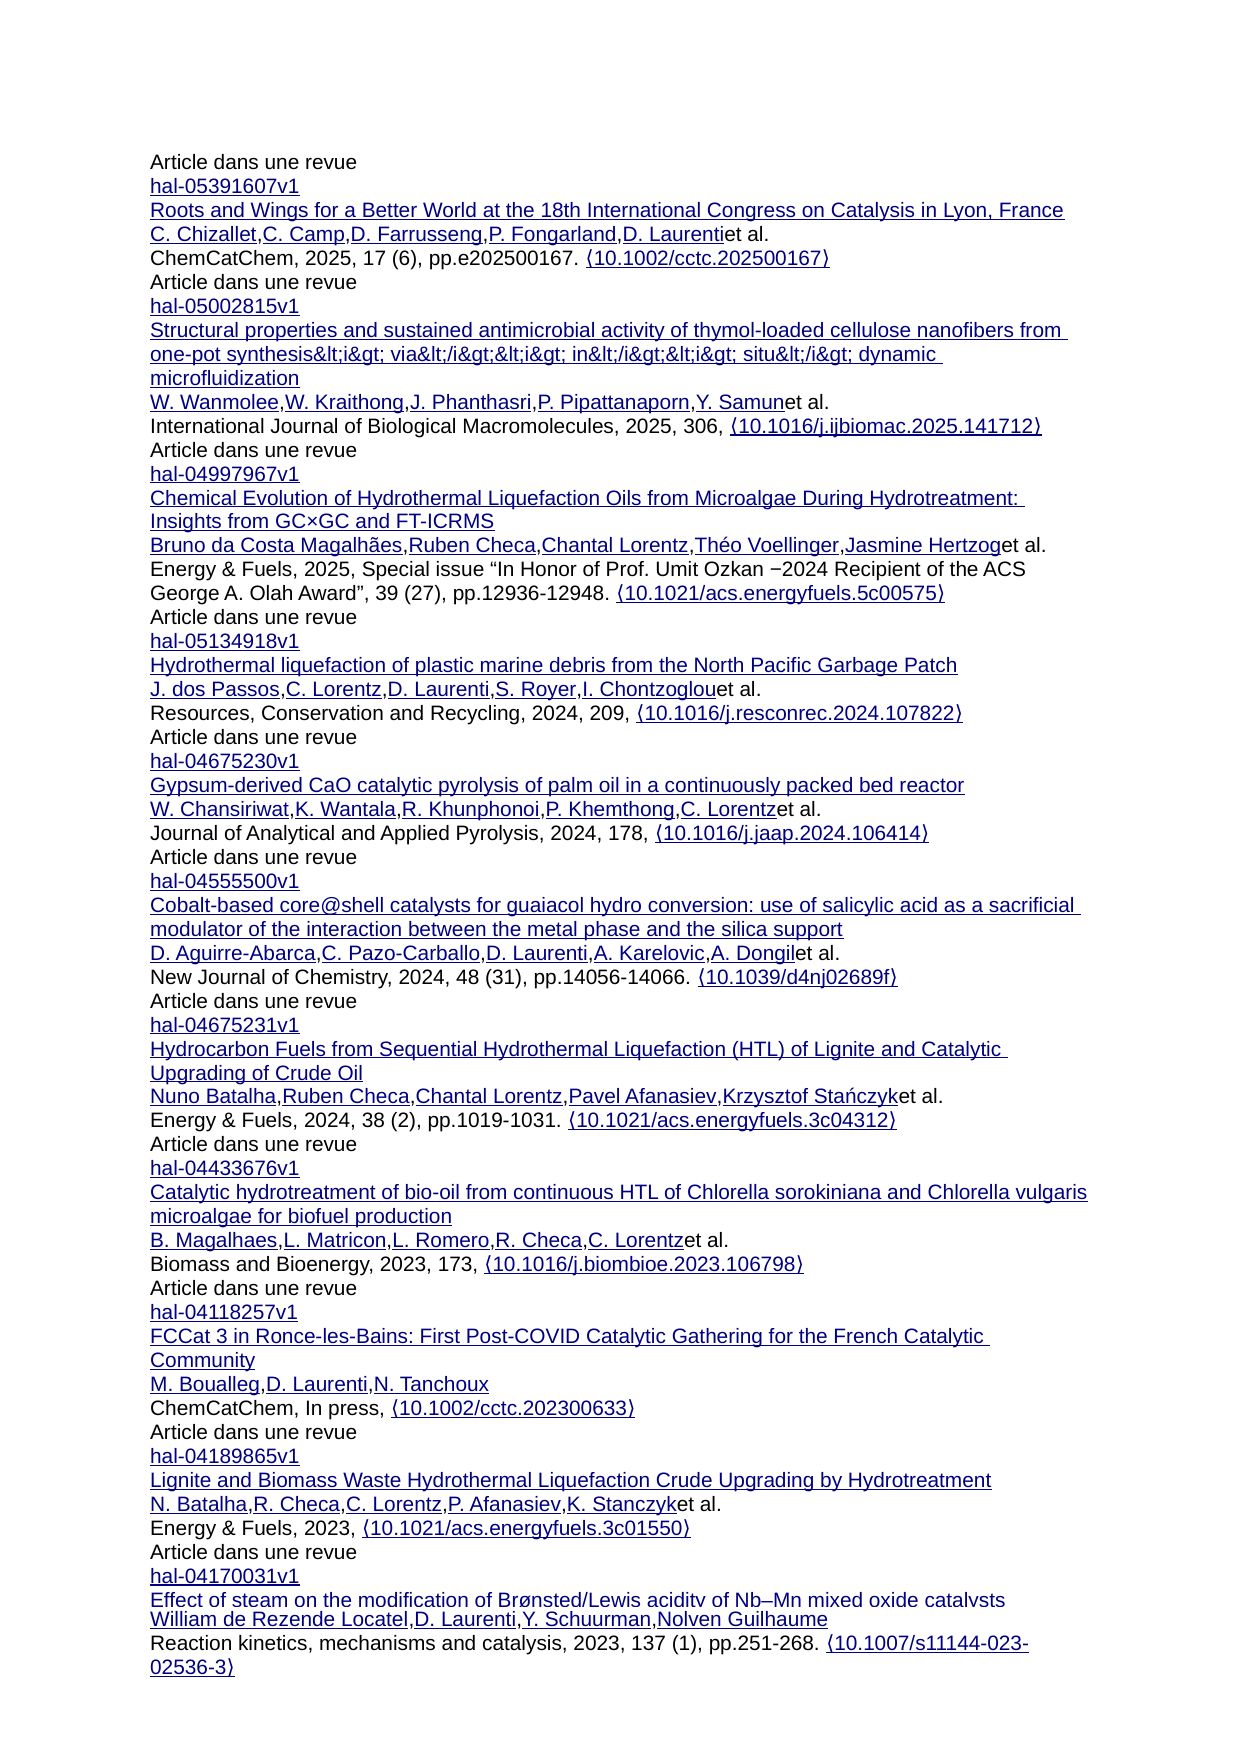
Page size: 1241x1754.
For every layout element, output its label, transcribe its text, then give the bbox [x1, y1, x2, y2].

table_cell Effect of steam on the modification of Brønsted/Lewis acidity of Nb–Mn mixed oxide catalysts William de Rezende Locatel,D. Laurenti,Y. Schuurman,Nolven Guilhaume Reaction kinetics, mechanisms and catalysis, 2023, 137 (1), pp.251-268. ⟨10.1007/s11144-023-02536-3⟩ [150, 1588, 1090, 1679]
table_cell Gypsum-derived CaO catalytic pyrolysis of palm oil in a continuously packed bed reactor W. Chansiriwat,K. Wantala,R. Khunphonoi,P. Khemthong,C. Lorentzet al. Journal of Analytical and Applied Pyrolysis, 2024, 178, ⟨10.1016/j.jaap.2024.106414⟩ Article dans une revue hal-04555500v1 [150, 773, 1090, 893]
table_cell Roots and Wings for a Better World at the 18th International Congress on Catalysis in Lyon, France C. Chizallet,C. Camp,D. Farrusseng,P. Fongarland,D. Laurentiet al. ChemCatChem, 2025, 17 (6), pp.e202500167. ⟨10.1002/cctc.202500167⟩ Article dans une revue hal-05002815v1 [150, 198, 1090, 318]
table_cell Structural properties and sustained antimicrobial activity of thymol-loaded cellulose nanofibers from one-pot synthesis&lt;i&gt; via&lt;/i&gt;&lt;i&gt; in&lt;/i&gt;&lt;i&gt; situ&lt;/i&gt; dynamic microfluidization W. Wanmolee,W. Kraithong,J. Phanthasri,P. Pipattanaporn,Y. Samunet al. International Journal of Biological Macromolecules, 2025, 306, ⟨10.1016/j.ijbiomac.2025.141712⟩ Article dans une revue hal-04997967v1 [150, 318, 1090, 485]
table_cell Chemical Evolution of Hydrothermal Liquefaction Oils from Microalgae During Hydrotreatment: Insights from GC×GC and FT-ICRMS Bruno da Costa Magalhães,Ruben Checa,Chantal Lorentz,Théo Voellinger,Jasmine Hertzoget al. Energy & Fuels, 2025, Special issue “In Honor of Prof. Umit Ozkan −2024 Recipient of the ACS George A. Olah Award”, 39 (27), pp.12936-12948. ⟨10.1021/acs.energyfuels.5c00575⟩ Article dans une revue hal-05134918v1 [150, 485, 1090, 653]
table_cell Cobalt-based core@shell catalysts for guaiacol hydro conversion: use of salicylic acid as a sacrificial modulator of the interaction between the metal phase and the silica support D. Aguirre-Abarca,C. Pazo-Carballo,D. Laurenti,A. Karelovic,A. Dongilet al. New Journal of Chemistry, 2024, 48 (31), pp.14056-14066. ⟨10.1039/d4nj02689f⟩ Article dans une revue hal-04675231v1 [150, 893, 1090, 1036]
table_cell Lignite and Biomass Waste Hydrothermal Liquefaction Crude Upgrading by Hydrotreatment N. Batalha,R. Checa,C. Lorentz,P. Afanasiev,K. Stanczyket al. Energy & Fuels, 2023, ⟨10.1021/acs.energyfuels.3c01550⟩ Article dans une revue hal-04170031v1 [150, 1468, 1090, 1587]
table_cell Hydrothermal liquefaction of plastic marine debris from the North Pacific Garbage Patch J. dos Passos,C. Lorentz,D. Laurenti,S. Royer,I. Chontzoglouet al. Resources, Conservation and Recycling, 2024, 209, ⟨10.1016/j.resconrec.2024.107822⟩ Article dans une revue hal-04675230v1 [150, 653, 1090, 773]
table_cell Hydrocarbon Fuels from Sequential Hydrothermal Liquefaction (HTL) of Lignite and Catalytic Upgrading of Crude Oil Nuno Batalha,Ruben Checa,Chantal Lorentz,Pavel Afanasiev,Krzysztof Stańczyket al. Energy & Fuels, 2024, 38 (2), pp.1019-1031. ⟨10.1021/acs.energyfuels.3c04312⟩ Article dans une revue hal-04433676v1 [150, 1036, 1090, 1180]
table_cell Catalytic hydrotreatment of bio-oil from continuous HTL of Chlorella sorokiniana and Chlorella vulgaris microalgae for biofuel production B. Magalhaes,L. Matricon,L. Romero,R. Checa,C. Lorentzet al. Biomass and Bioenergy, 2023, 173, ⟨10.1016/j.biombioe.2023.106798⟩ Article dans une revue hal-04118257v1 [150, 1180, 1090, 1324]
table_cell Article dans une revue hal-05391607v1 [150, 150, 1090, 198]
table_cell FCCat 3 in Ronce-les-Bains: First Post-COVID Catalytic Gathering for the French Catalytic Community M. Boualleg,D. Laurenti,N. Tanchoux ChemCatChem, In press, ⟨10.1002/cctc.202300633⟩ Article dans une revue hal-04189865v1 [150, 1324, 1090, 1468]
